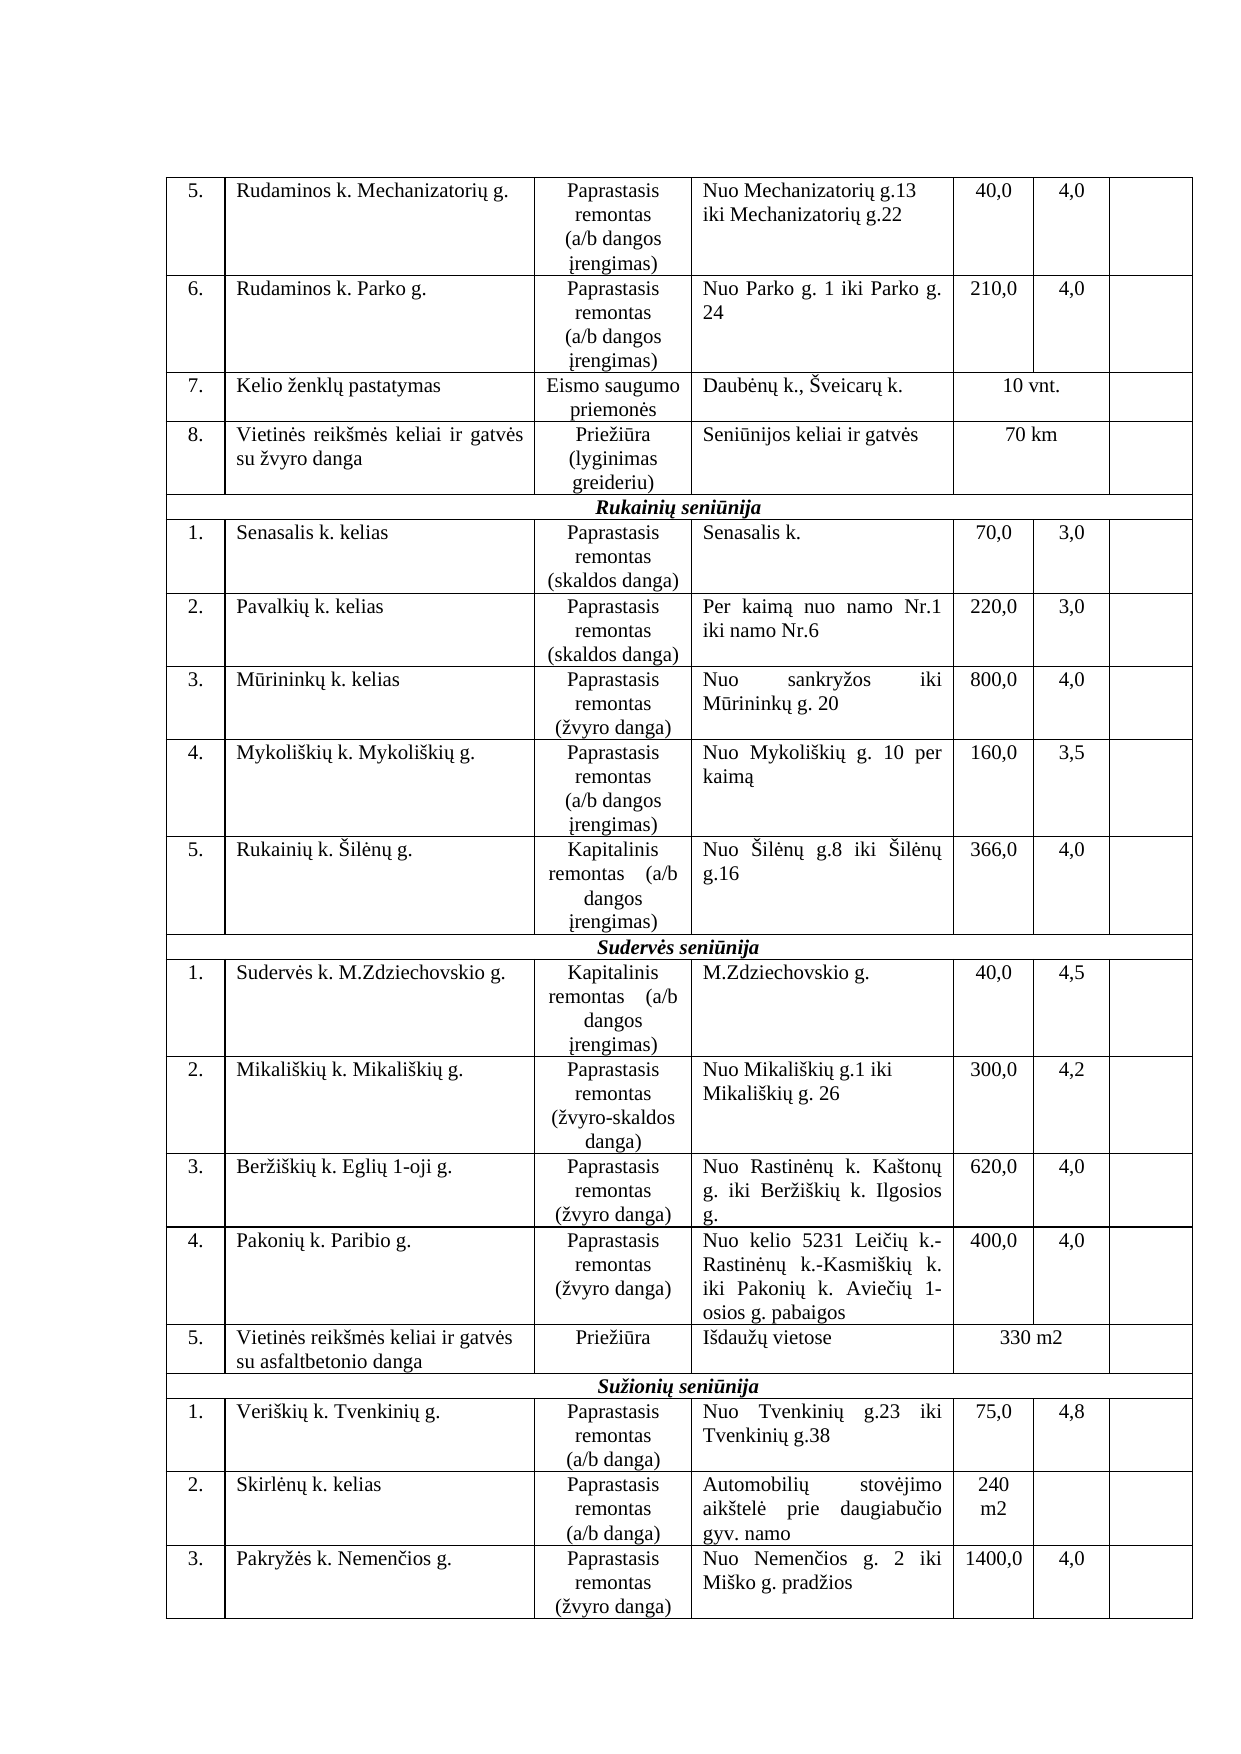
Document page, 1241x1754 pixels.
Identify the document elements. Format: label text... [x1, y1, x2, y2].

table_cell Sužionių seniūnija [167, 1374, 1192, 1398]
table_cell 70 km [954, 422, 1109, 494]
table_cell 620,0 [954, 1154, 1033, 1226]
table_cell 240 m2 [954, 1472, 1033, 1544]
table_cell Kelio ženklų pastatymas [226, 373, 534, 421]
table_cell 4,0 [1034, 178, 1109, 274]
table_cell [1110, 594, 1192, 666]
table_cell Nuo Mikališkių g.1 iki Mikališkių g. 26 [692, 1057, 953, 1153]
table_cell Pakonių k. Paribio g. [226, 1228, 534, 1324]
table_cell Mikališkių k. Mikališkių g. [226, 1057, 534, 1153]
table_cell 5. [167, 837, 224, 933]
table_cell Per kaimą nuo namo Nr.1 iki namo Nr.6 [692, 594, 953, 666]
table_cell [1110, 837, 1192, 933]
table_cell Nuo Šilėnų g.8 iki Šilėnų g.16 [692, 837, 953, 933]
table_cell 1. [167, 1399, 224, 1471]
table_cell Nuo Tvenkinių g.23 iki Tvenkinių g.38 [692, 1399, 953, 1471]
table_cell Seniūnijos keliai ir gatvės [692, 422, 953, 494]
table_cell [1110, 422, 1192, 494]
table_cell Rudaminos k. Parko g. [226, 276, 534, 372]
table_cell Paprastasis remontas (žvyro danga) [535, 1154, 691, 1226]
table_cell Veriškių k. Tvenkinių g. [226, 1399, 534, 1471]
table_cell Skirlėnų k. kelias [226, 1472, 534, 1544]
table_cell Paprastasis remontas (a/b dangos įrengimas) [535, 178, 691, 274]
table_cell Nuo kelio 5231 Leičių k.- Rastinėnų k.-Kasmiškių k. iki Pakonių k. Aviečių 1-osios g. pabaigos [692, 1228, 953, 1324]
table_cell 40,0 [954, 960, 1033, 1056]
table_cell Daubėnų k., Šveicarų k. [692, 373, 953, 421]
table_cell Nuo Mykoliškių g. 10 per kaimą [692, 740, 953, 836]
table_cell 160,0 [954, 740, 1033, 836]
table_cell Paprastasis remontas (a/b dangos įrengimas) [535, 740, 691, 836]
table_cell Išdaužų vietose [692, 1325, 953, 1373]
table_cell 3. [167, 1154, 224, 1226]
table_cell [1110, 1154, 1192, 1226]
table_cell Paprastasis remontas (a/b danga) [535, 1472, 691, 1544]
table_cell [1110, 520, 1192, 592]
table_cell 366,0 [954, 837, 1033, 933]
table_cell Rukainių k. Šilėnų g. [226, 837, 534, 933]
table_cell Nuo Parko g. 1 iki Parko g. 24 [692, 276, 953, 372]
table_cell 4,8 [1034, 1399, 1109, 1471]
table_cell 3,0 [1034, 594, 1109, 666]
table_cell 5. [167, 1325, 224, 1373]
table_cell Nuo Mechanizatorių g.13 iki Mechanizatorių g.22 [692, 178, 953, 274]
table_cell 4,5 [1034, 960, 1109, 1056]
table_cell 75,0 [954, 1399, 1033, 1471]
table_cell 70,0 [954, 520, 1033, 592]
table_cell Pakryžės k. Nemenčios g. [226, 1546, 534, 1618]
table_cell [1110, 1472, 1192, 1544]
table_cell Paprastasis remontas (skaldos danga) [535, 594, 691, 666]
table_cell [1110, 276, 1192, 372]
table_cell 330 m2 [954, 1325, 1109, 1373]
table_cell Kapitalinis remontas (a/b dangos įrengimas) [535, 960, 691, 1056]
table_cell Senasalis k. [692, 520, 953, 592]
table_cell Vietinės reikšmės keliai ir gatvės su žvyro danga [226, 422, 534, 494]
table_cell 4,2 [1034, 1057, 1109, 1153]
table_cell Mykoliškių k. Mykoliškių g. [226, 740, 534, 836]
table_cell 4,0 [1034, 1154, 1109, 1226]
table_cell [1110, 1399, 1192, 1471]
table_cell 8. [167, 422, 224, 494]
table_cell 4,0 [1034, 667, 1109, 739]
table_cell 1. [167, 960, 224, 1056]
table_cell Kapitalinis remontas (a/b dangos įrengimas) [535, 837, 691, 933]
table_cell [1110, 740, 1192, 836]
table_cell 3. [167, 667, 224, 739]
table_cell Paprastasis remontas (žvyro danga) [535, 1228, 691, 1324]
table_cell 2. [167, 1057, 224, 1153]
table_cell 3,0 [1034, 520, 1109, 592]
table_cell [1110, 1057, 1192, 1153]
table_cell 4,0 [1034, 1546, 1109, 1618]
table_cell 1. [167, 520, 224, 592]
table_cell Rudaminos k. Mechanizatorių g. [226, 178, 534, 274]
table_cell 7. [167, 373, 224, 421]
table_cell Nuo Nemenčios g. 2 iki Miško g. pradžios [692, 1546, 953, 1618]
table_cell Senasalis k. kelias [226, 520, 534, 592]
table_cell Nuo sankryžos iki Mūrininkų g. 20 [692, 667, 953, 739]
table_cell Priežiūra (lyginimas greideriu) [535, 422, 691, 494]
table_cell [1110, 667, 1192, 739]
table_cell 40,0 [954, 178, 1033, 274]
table_cell [1110, 373, 1192, 421]
table_cell 220,0 [954, 594, 1033, 666]
table_cell [1110, 1325, 1192, 1373]
table_cell [1110, 178, 1192, 274]
table_cell Paprastasis remontas (skaldos danga) [535, 520, 691, 592]
table_cell [1110, 960, 1192, 1056]
table_cell Nuo Rastinėnų k. Kaštonų g. iki Beržiškių k. Ilgosios g. [692, 1154, 953, 1226]
table_cell Eismo saugumo priemonės [535, 373, 691, 421]
table_cell M.Zdziechovskio g. [692, 960, 953, 1056]
table_cell Beržiškių k. Eglių 1-oji g. [226, 1154, 534, 1226]
table_cell Priežiūra [535, 1325, 691, 1373]
table_cell 2. [167, 1472, 224, 1544]
table_cell Vietinės reikšmės keliai ir gatvės su asfaltbetonio danga [226, 1325, 534, 1373]
table_cell Automobilių stovėjimo aikštelė prie daugiabučio gyv. namo [692, 1472, 953, 1544]
table_cell 4. [167, 1228, 224, 1324]
table_cell 2. [167, 594, 224, 666]
table_cell 10 vnt. [954, 373, 1109, 421]
table_cell 4. [167, 740, 224, 836]
table_cell 5. [167, 178, 224, 274]
table_cell 800,0 [954, 667, 1033, 739]
table_cell 400,0 [954, 1228, 1033, 1324]
table_cell 1400,0 [954, 1546, 1033, 1618]
table_cell 3,5 [1034, 740, 1109, 836]
table_cell Sudervės seniūnija [167, 935, 1192, 959]
table_cell [1110, 1228, 1192, 1324]
table_cell 6. [167, 276, 224, 372]
table_cell [1110, 1546, 1192, 1618]
table_cell 4,0 [1034, 276, 1109, 372]
table_cell Rukainių seniūnija [167, 495, 1192, 519]
table_cell 3. [167, 1546, 224, 1618]
table_cell Mūrininkų k. kelias [226, 667, 534, 739]
table_cell 4,0 [1034, 837, 1109, 933]
table_cell 210,0 [954, 276, 1033, 372]
table_cell [1034, 1472, 1109, 1544]
table_cell Pavalkių k. kelias [226, 594, 534, 666]
table_cell Paprastasis remontas (žvyro danga) [535, 667, 691, 739]
table_cell Paprastasis remontas (a/b danga) [535, 1399, 691, 1471]
table_cell 300,0 [954, 1057, 1033, 1153]
table_cell Paprastasis remontas (a/b dangos įrengimas) [535, 276, 691, 372]
table_cell Paprastasis remontas (žvyro-skaldos danga) [535, 1057, 691, 1153]
table_cell Paprastasis remontas (žvyro danga) [535, 1546, 691, 1618]
table_cell 4,0 [1034, 1228, 1109, 1324]
table_cell Sudervės k. M.Zdziechovskio g. [226, 960, 534, 1056]
